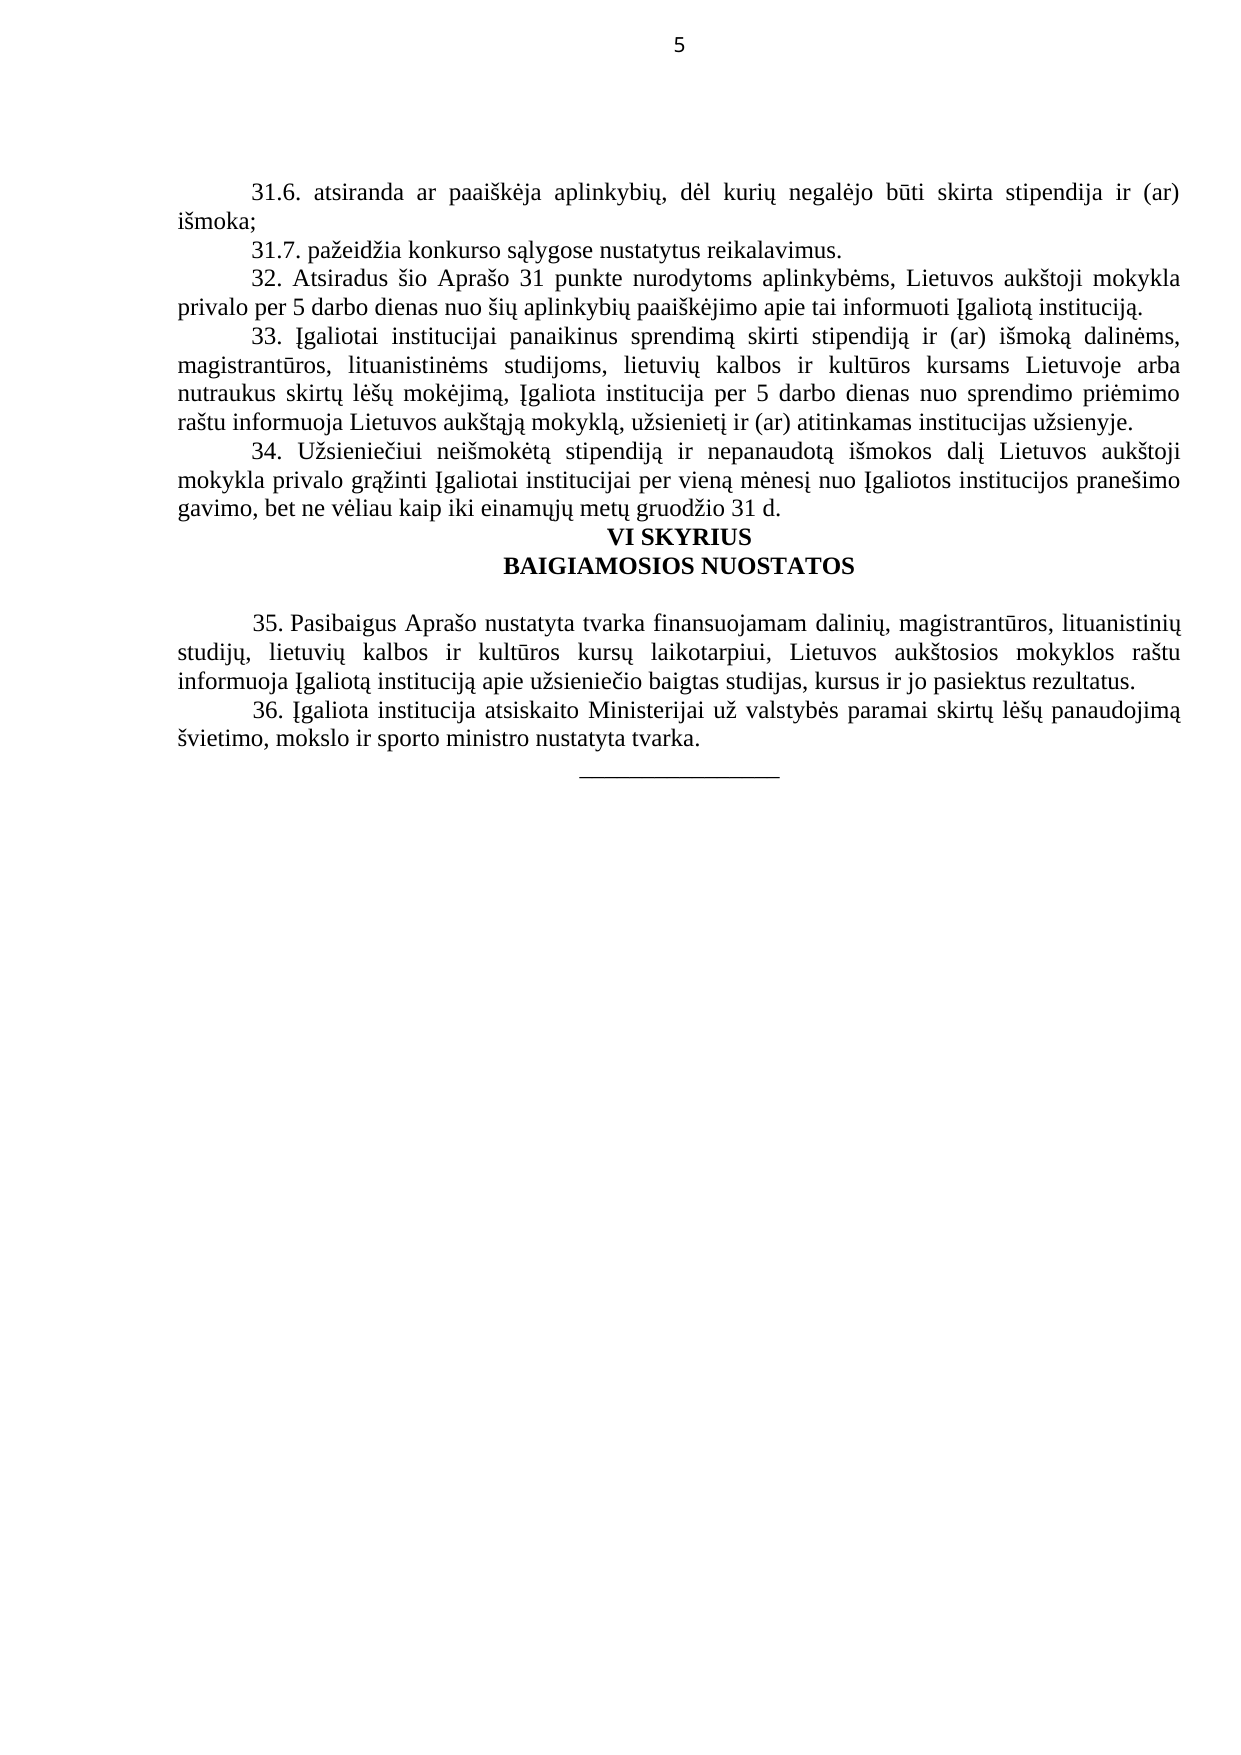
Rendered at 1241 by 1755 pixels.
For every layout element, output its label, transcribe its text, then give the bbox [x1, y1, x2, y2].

text 32. Atsiradus šio Aprašo 31 punkte nurodytoms aplinkybėms, Lietuvos aukštoji mokykla privalo per 5 darbo dienas nuo šių aplinkybių paaiškėjimo apie tai informuoti Įgaliotą instituciją. [177, 263, 1181, 321]
text 35. Pasibaigus Aprašo nustatyta tvarka finansuojamam dalinių, magistrantūros, lituanistinių studijų, lietuvių kalbos ir kultūros kursų laikotarpiui, Lietuvos aukštosios mokyklos raštu informuoja Įgaliotą instituciją apie užsieniečio baigtas studijas, kursus ir jo pasiektus rezultatus. [177, 608, 1181, 695]
text 31.7. pažeidžia konkurso sąlygose nustatytus reikalavimus. [177, 235, 1181, 263]
text 34. Užsieniečiui neišmokėtą stipendiją ir nepanaudotą išmokos dalį Lietuvos aukštoji mokykla privalo grąžinti Įgaliotai institucijai per vieną mėnesį nuo Įgaliotos institucijos pranešimo gavimo, bet ne vėliau kaip iki einamųjų metų gruodžio 31 d. [177, 436, 1181, 522]
text 36. Įgaliota institucija atsiskaito Ministerijai už valstybės paramai skirtų lėšų panaudojimą švietimo, mokslo ir sporto ministro nustatyta tvarka. [177, 695, 1181, 752]
text VI SKYRIUS [177, 522, 1181, 551]
text ________________ [177, 752, 1181, 781]
text 31.6. atsiranda ar paaiškėja aplinkybių, dėl kurių negalėjo būti skirta stipendija ir (ar) išmoka; [177, 177, 1181, 235]
text 33. Įgaliotai institucijai panaikinus sprendimą skirti stipendiją ir (ar) išmoką dalinėms, magistrantūros, lituanistinėms studijoms, lietuvių kalbos ir kultūros kursams Lietuvoje arba nutraukus skirtų lėšų mokėjimą, Įgaliota institucija per 5 darbo dienas nuo sprendimo priėmimo raštu informuoja Lietuvos aukštąją mokyklą, užsienietį ir (ar) atitinkamas institucijas užsienyje. [177, 321, 1181, 436]
text BAIGIAMOSIOS NUOSTATOS [177, 551, 1181, 580]
